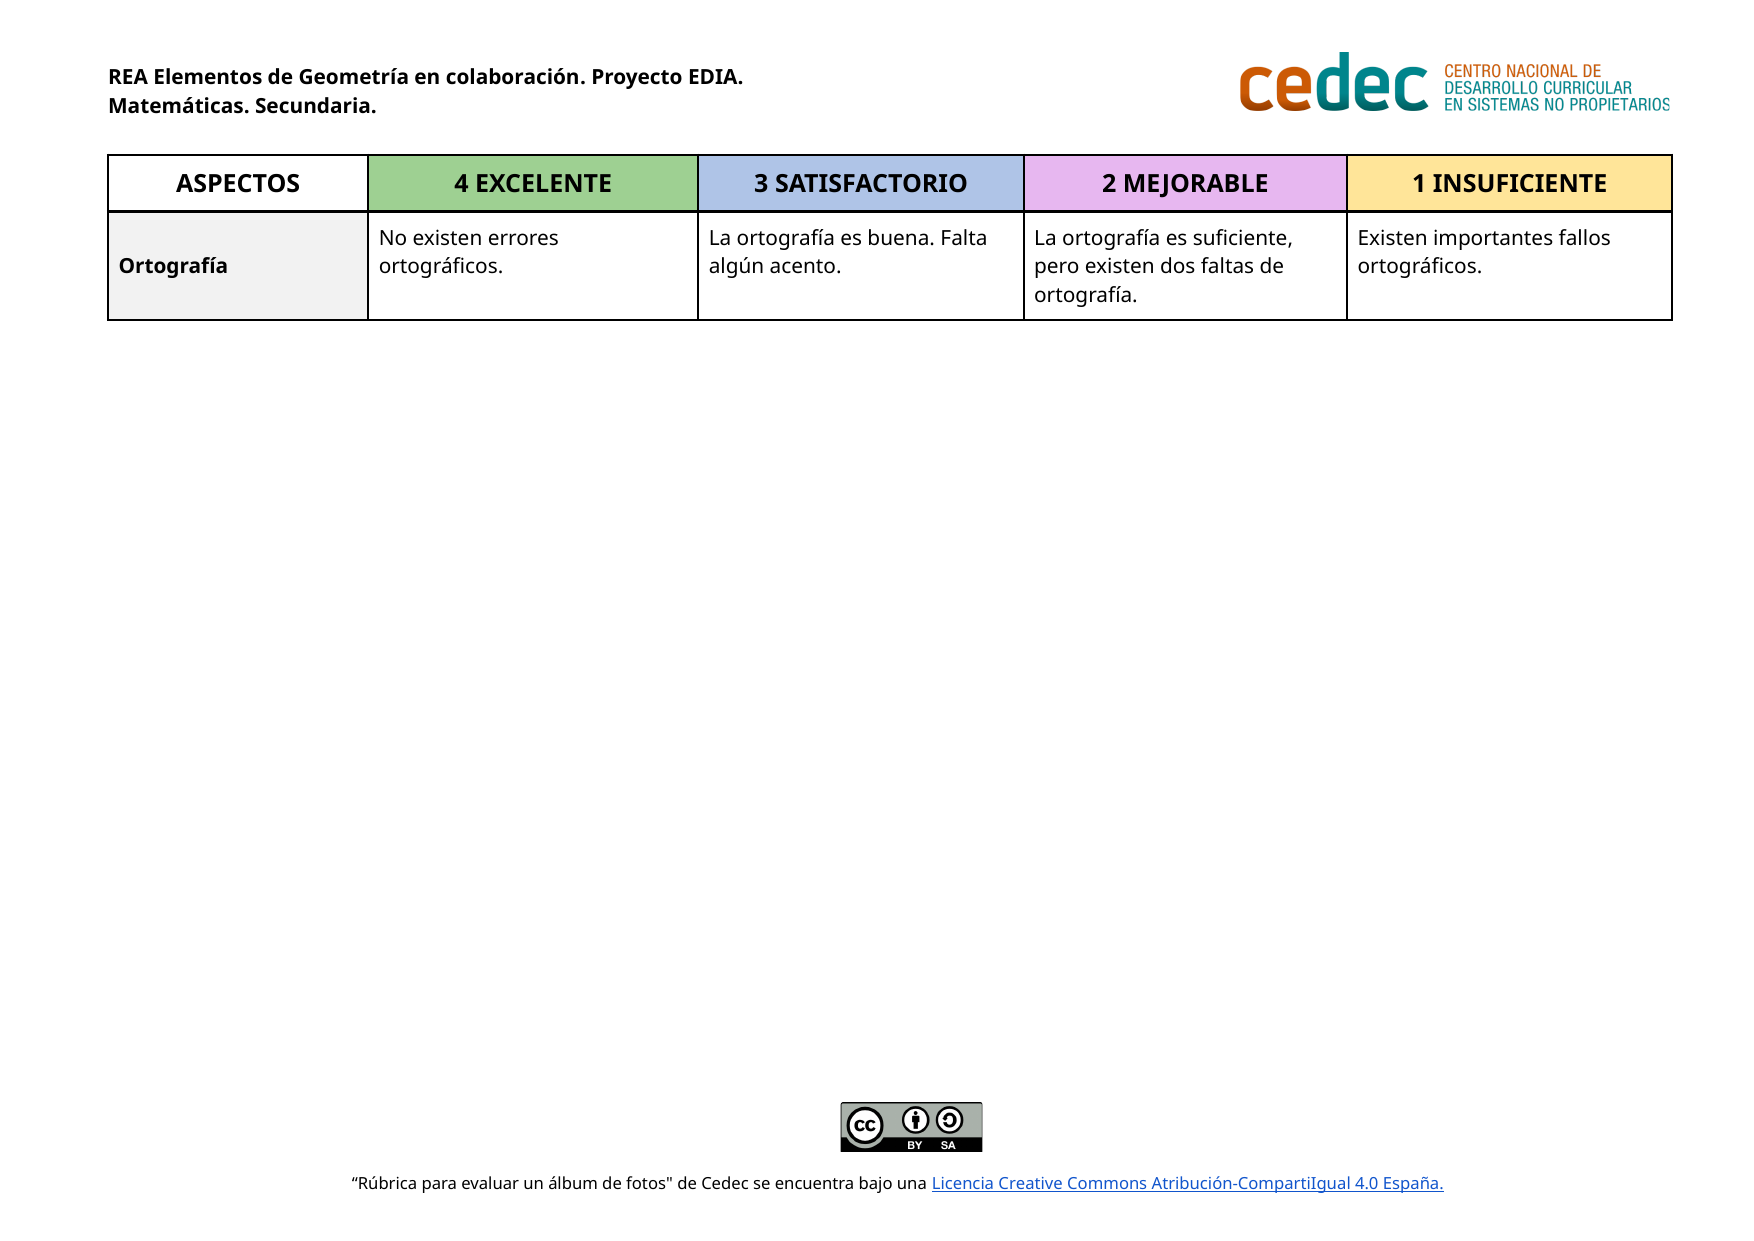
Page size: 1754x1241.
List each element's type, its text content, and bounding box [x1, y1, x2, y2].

picture [1240, 52, 1670, 111]
table_cell La ortografía es buena. Falta algún acento. [699, 213, 1023, 319]
table_cell La ortografía es suficiente, pero existen dos faltas de ortografía. [1025, 213, 1346, 319]
picture [840, 1102, 983, 1152]
table_cell Existen importantes fallos ortográficos. [1348, 213, 1671, 319]
table_header 3 SATISFACTORIO [699, 156, 1023, 210]
table_cell No existen errores ortográficos. [369, 213, 697, 319]
table_header 4 EXCELENTE [369, 156, 697, 210]
table_cell Ortografía [109, 213, 367, 319]
table_header 1 INSUFICIENTE [1348, 156, 1671, 210]
table_header 2 MEJORABLE [1025, 156, 1346, 210]
table_header ASPECTOS [109, 156, 367, 210]
